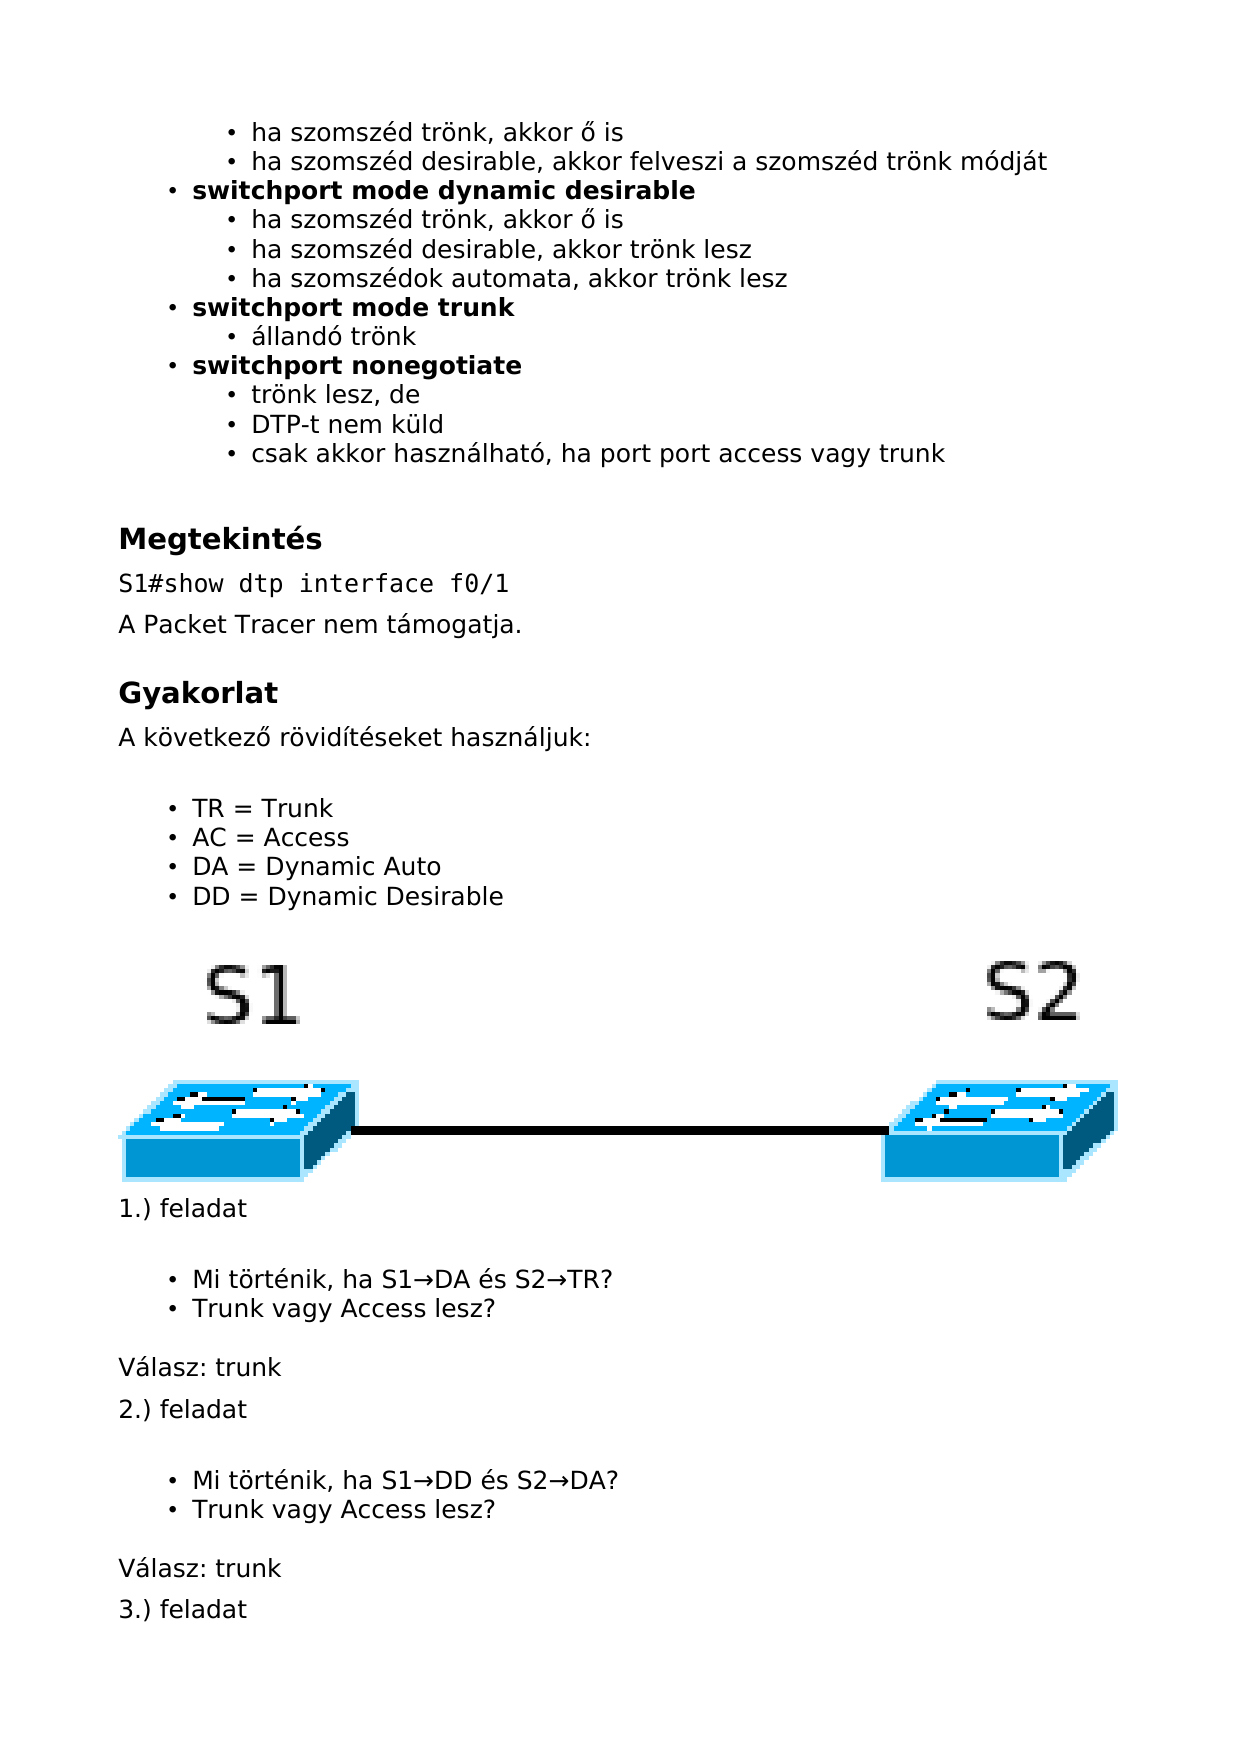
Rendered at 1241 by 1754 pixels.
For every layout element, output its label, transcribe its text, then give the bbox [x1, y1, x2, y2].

subtitle Gyakorlat [118, 677, 1122, 711]
list Mi történik, ha S1→DD és S2→DA? [177, 1466, 1122, 1495]
list csak akkor használható, ha port port access vagy trunk [236, 439, 1122, 468]
text 2.) feladat [118, 1395, 1122, 1424]
list TR = Trunk [177, 794, 1122, 823]
list DA = Dynamic Auto [177, 853, 1122, 882]
text 3.) feladat [118, 1596, 1122, 1625]
list ha szomszéd desirable, akkor felveszi a szomszéd trönk módját [236, 147, 1122, 176]
text A Packet Tracer nem támogatja. [118, 610, 1122, 639]
list switchport mode trunk [177, 293, 1122, 322]
text A következő rövidítéseket használjuk: [118, 723, 1122, 752]
text 1.) feladat [118, 1194, 1122, 1223]
text Válasz: trunk [118, 1353, 1122, 1382]
list AC = Access [177, 823, 1122, 853]
picture [118, 940, 1123, 1182]
text S1#show dtp interface f0/1 [118, 569, 1122, 598]
list ha szomszéd trönk, akkor ő is [236, 206, 1122, 235]
list ha szomszéd desirable, akkor trönk lesz [236, 235, 1122, 264]
list DD = Dynamic Desirable [177, 882, 1122, 911]
list Trunk vagy Access lesz? [177, 1495, 1122, 1524]
list Mi történik, ha S1→DA és S2→TR? [177, 1266, 1122, 1295]
list ha szomszéd trönk, akkor ő is [236, 118, 1122, 147]
list trönk lesz, de [236, 381, 1122, 410]
list Trunk vagy Access lesz? [177, 1295, 1122, 1324]
subtitle Megtekintés [118, 523, 1122, 557]
list DTP-t nem küld [236, 410, 1122, 439]
list switchport mode dynamic desirable [177, 176, 1122, 206]
list állandó trönk [236, 322, 1122, 351]
list switchport nonegotiate [177, 351, 1122, 381]
text Válasz: trunk [118, 1554, 1122, 1583]
list ha szomszédok automata, akkor trönk lesz [236, 264, 1122, 293]
